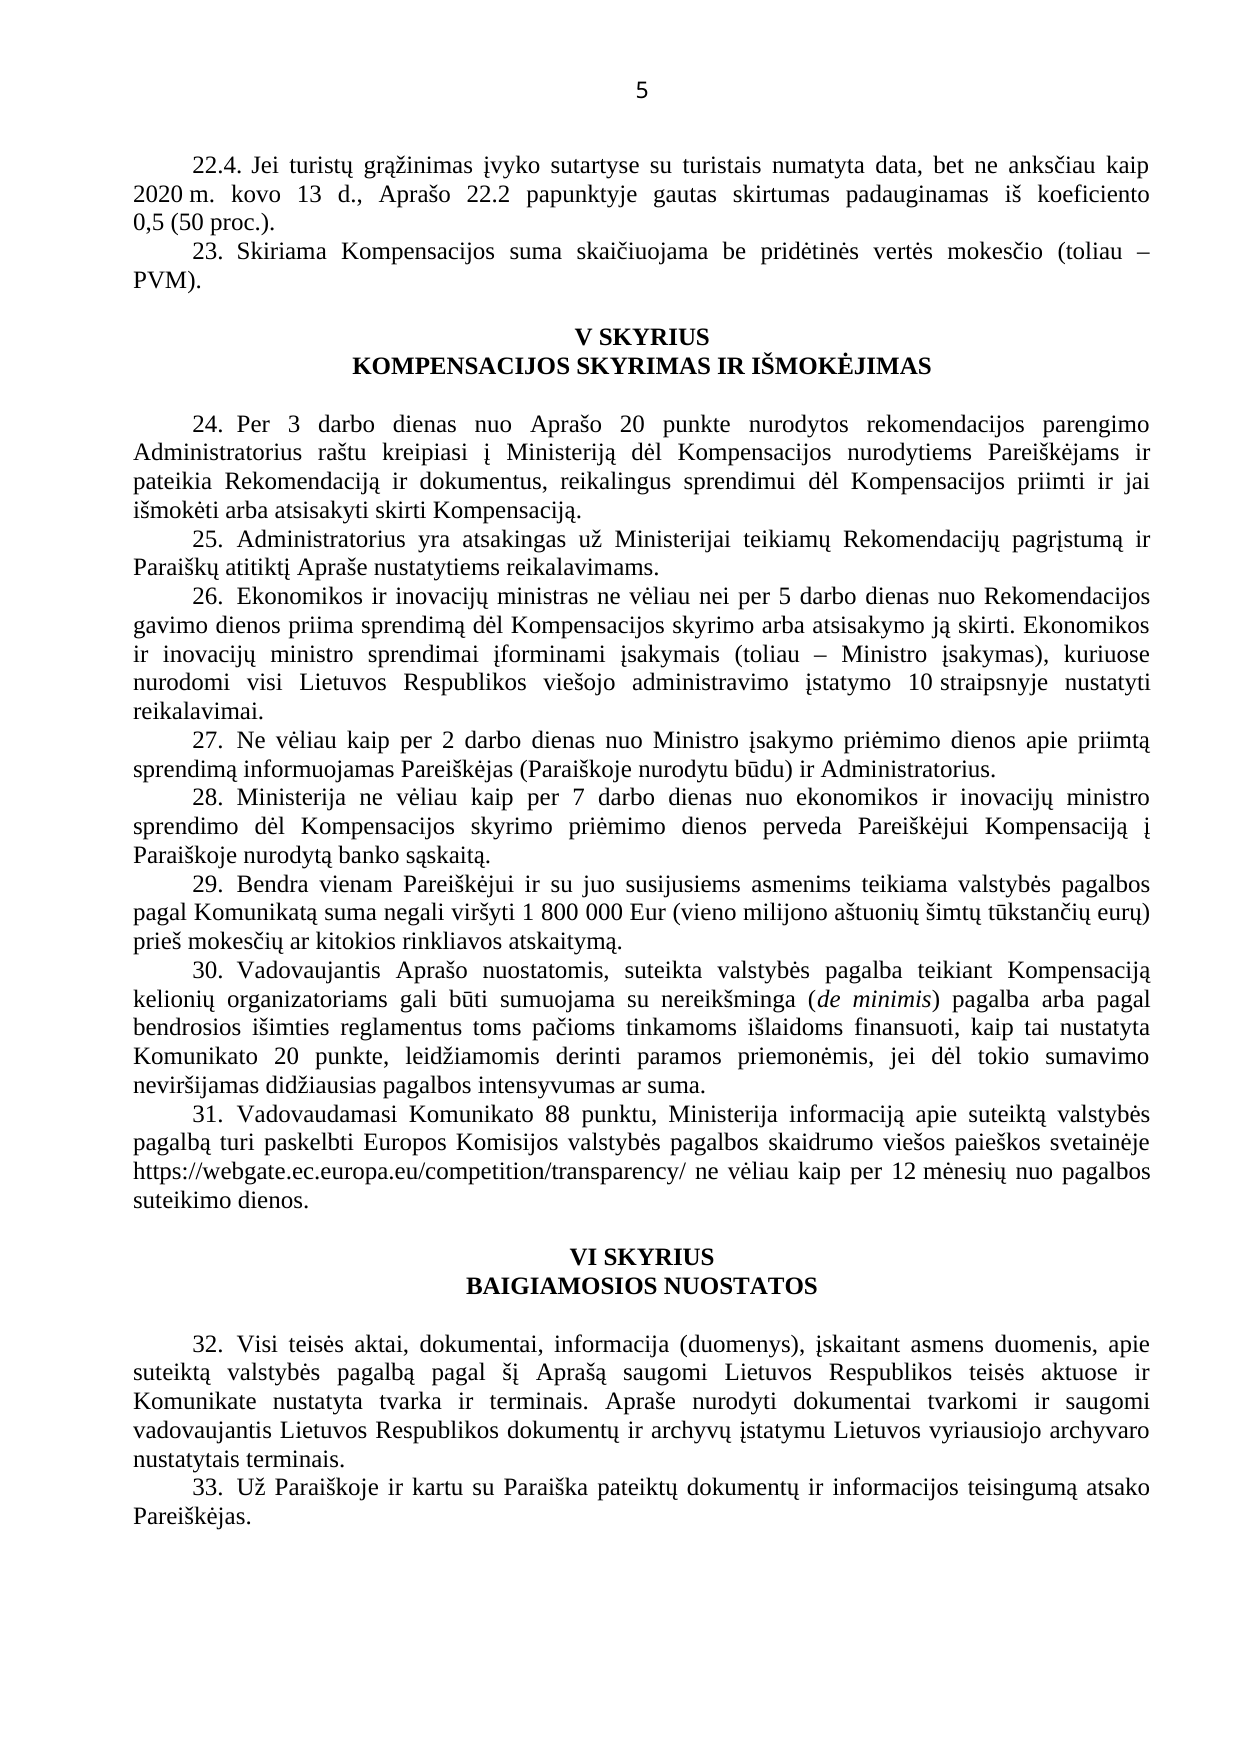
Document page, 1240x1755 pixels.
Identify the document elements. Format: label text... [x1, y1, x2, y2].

text 30. Vadovaujantis Aprašo nuostatomis, suteikta valstybės pagalba teikiant Kompensaciją kelionių organizatoriams gali būti sumuojama su nereikšminga (de minimis) pagalba arba pagal bendrosios išimties reglamentus toms pačioms tinkamoms išlaidoms finansuoti, kaip tai nustatyta Komunikato 20 punkte, leidžiamomis derinti paramos priemonėmis, jei dėl tokio sumavimo neviršijamas didžiausias pagalbos intensyvumas ar suma. [133, 955, 1151, 1099]
text BAIGIAMOSIOS NUOSTATOS [133, 1271, 1151, 1300]
text 32. Visi teisės aktai, dokumentai, informacija (duomenys), įskaitant asmens duomenis, apie suteiktą valstybės pagalbą pagal šį Aprašą saugomi Lietuvos Respublikos teisės aktuose ir Komunikate nustatyta tvarka ir terminais. Apraše nurodyti dokumentai tvarkomi ir saugomi vadovaujantis Lietuvos Respublikos dokumentų ir archyvų įstatymu Lietuvos vyriausiojo archyvaro nustatytais terminais. [133, 1329, 1151, 1472]
text V SKYRIUS [133, 322, 1151, 351]
text 22.4. Jei turistų grąžinimas įvyko sutartyse su turistais numatyta data, bet ne anksčiau kaip 2020 m. kovo 13 d., Aprašo 22.2 papunktyje gautas skirtumas padauginamas iš koeficiento 0,5 (50 proc.). [133, 150, 1151, 236]
text 31. Vadovaudamasi Komunikato 88 punktu, Ministerija informaciją apie suteiktą valstybės pagalbą turi paskelbti Europos Komisijos valstybės pagalbos skaidrumo viešos paieškos svetainėje https://webgate.ec.europa.eu/competition/transparency/ ne vėliau kaip per 12 mėnesių nuo pagalbos suteikimo dienos. [133, 1099, 1151, 1214]
text VI SKYRIUS [133, 1242, 1151, 1271]
text 27. Ne vėliau kaip per 2 darbo dienas nuo Ministro įsakymo priėmimo dienos apie priimtą sprendimą informuojamas Pareiškėjas (Paraiškoje nurodytu būdu) ir Administratorius. [133, 725, 1151, 782]
text 26. Ekonomikos ir inovacijų ministras ne vėliau nei per 5 darbo dienas nuo Rekomendacijos gavimo dienos priima sprendimą dėl Kompensacijos skyrimo arba atsisakymo ją skirti. Ekonomikos ir inovacijų ministro sprendimai įforminami įsakymais (toliau – Ministro įsakymas), kuriuose nurodomi visi Lietuvos Respublikos viešojo administravimo įstatymo 10 straipsnyje nustatyti reikalavimai. [133, 581, 1151, 725]
text 29. Bendra vienam Pareiškėjui ir su juo susijusiems asmenims teikiama valstybės pagalbos pagal Komunikatą suma negali viršyti 1 800 000 Eur (vieno milijono aštuonių šimtų tūkstančių eurų) prieš mokesčių ar kitokios rinkliavos atskaitymą. [133, 869, 1151, 955]
text 25. Administratorius yra atsakingas už Ministerijai teikiamų Rekomendacijų pagrįstumą ir Paraiškų atitiktį Apraše nustatytiems reikalavimams. [133, 524, 1151, 581]
text 33. Už Paraiškoje ir kartu su Paraiška pateiktų dokumentų ir informacijos teisingumą atsako Pareiškėjas. [133, 1472, 1151, 1530]
text 28. Ministerija ne vėliau kaip per 7 darbo dienas nuo ekonomikos ir inovacijų ministro sprendimo dėl Kompensacijos skyrimo priėmimo dienos perveda Pareiškėjui Kompensaciją į Paraiškoje nurodytą banko sąskaitą. [133, 782, 1151, 869]
text KOMPENSACIJOS SKYRIMAS IR IŠMOKĖJIMAS [133, 351, 1151, 380]
text 23. Skiriama Kompensacijos suma skaičiuojama be pridėtinės vertės mokesčio (toliau – PVM). [133, 236, 1151, 294]
text 24. Per 3 darbo dienas nuo Aprašo 20 punkte nurodytos rekomendacijos parengimo Administratorius raštu kreipiasi į Ministeriją dėl Kompensacijos nurodytiems Pareiškėjams ir pateikia Rekomendaciją ir dokumentus, reikalingus sprendimui dėl Kompensacijos priimti ir jai išmokėti arba atsisakyti skirti Kompensaciją. [133, 409, 1151, 524]
